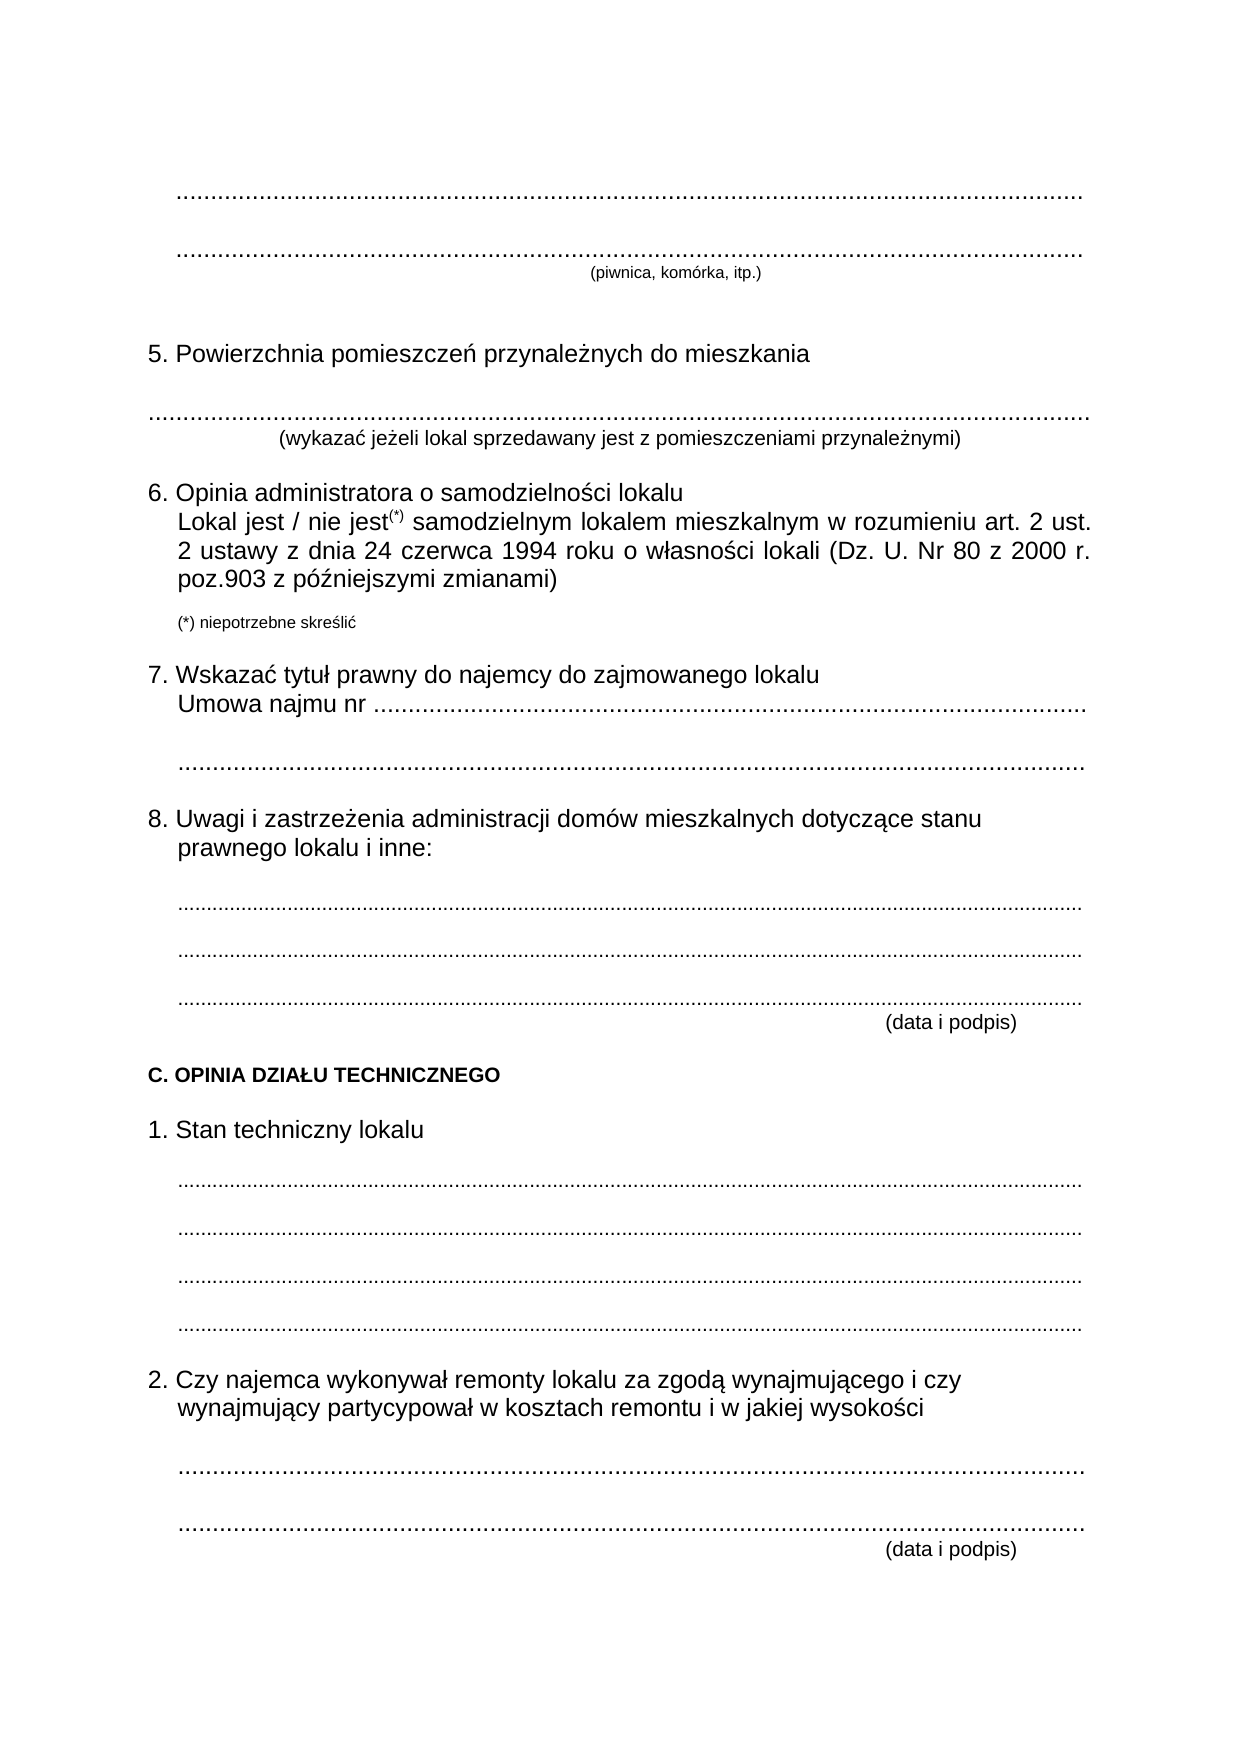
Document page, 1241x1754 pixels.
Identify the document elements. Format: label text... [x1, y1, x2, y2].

text Umowa najmu nr ....................................................................................................... [177, 689, 1093, 718]
text (data i podpis) [811, 1537, 1093, 1561]
text 2. Czy najemca wykonywał remonty lokalu za zgodą wynajmującego i czy [148, 1365, 1093, 1393]
text C. OPINIA DZIAŁU TECHNICZNEGO [148, 1063, 1093, 1087]
text (wykazać jeżeli lokal sprzedawany jest z pomieszczeniami przynależnymi) [148, 426, 1093, 449]
text (data i podpis) [841, 1010, 1093, 1034]
text ............................................................................................................................................................. [177, 1216, 1093, 1240]
text ................................................................................................................................... [177, 1451, 1093, 1480]
text ............................................................................................................................................................. [177, 1312, 1093, 1336]
text (*) niepotrzebne skreślić [177, 612, 1093, 632]
text 7. Wskazać tytuł prawny do najemcy do zajmowanego lokalu [148, 660, 1093, 689]
text ............................................................................................................................................................. [177, 986, 1093, 1010]
text ................................................................................................................................... [148, 176, 1093, 205]
text ............................................................................................................................................................. [177, 1264, 1093, 1288]
text ................................................................................................................................... [177, 1508, 1093, 1537]
text 1. Stan techniczny lokalu [148, 1116, 1093, 1144]
text 8. Uwagi i zastrzeżenia administracji domów mieszkalnych dotyczące stanu [148, 804, 1093, 833]
text ............................................................................................................................................................. [177, 938, 1093, 962]
text ............................................................................................................................................................. [177, 1168, 1093, 1192]
text 5. Powierzchnia pomieszczeń przynależnych do mieszkania [148, 339, 1093, 368]
text prawnego lokalu i inne: [177, 833, 1093, 862]
text ........................................................................................................................................ [148, 397, 1093, 426]
text wynajmujący partycypował w kosztach remontu i w jakiej wysokości [177, 1393, 1093, 1422]
text ................................................................................................................................... [177, 747, 1093, 775]
text ............................................................................................................................................................. [177, 890, 1093, 914]
text ................................................................................................................................... [148, 234, 1093, 263]
text Lokal jest / nie jest(*) samodzielnym lokalem mieszkalnym w rozumieniu art. 2 ust. 2 ustawy z dnia 24 czerwca 1994 roku o własności lokali (Dz. U. Nr 80 z 2000 r. poz.903 z późniejszymi zmianami) [177, 507, 1093, 593]
text (piwnica, komórka, itp.) [148, 263, 1093, 282]
text 6. Opinia administratora o samodzielności lokalu [148, 478, 1093, 507]
